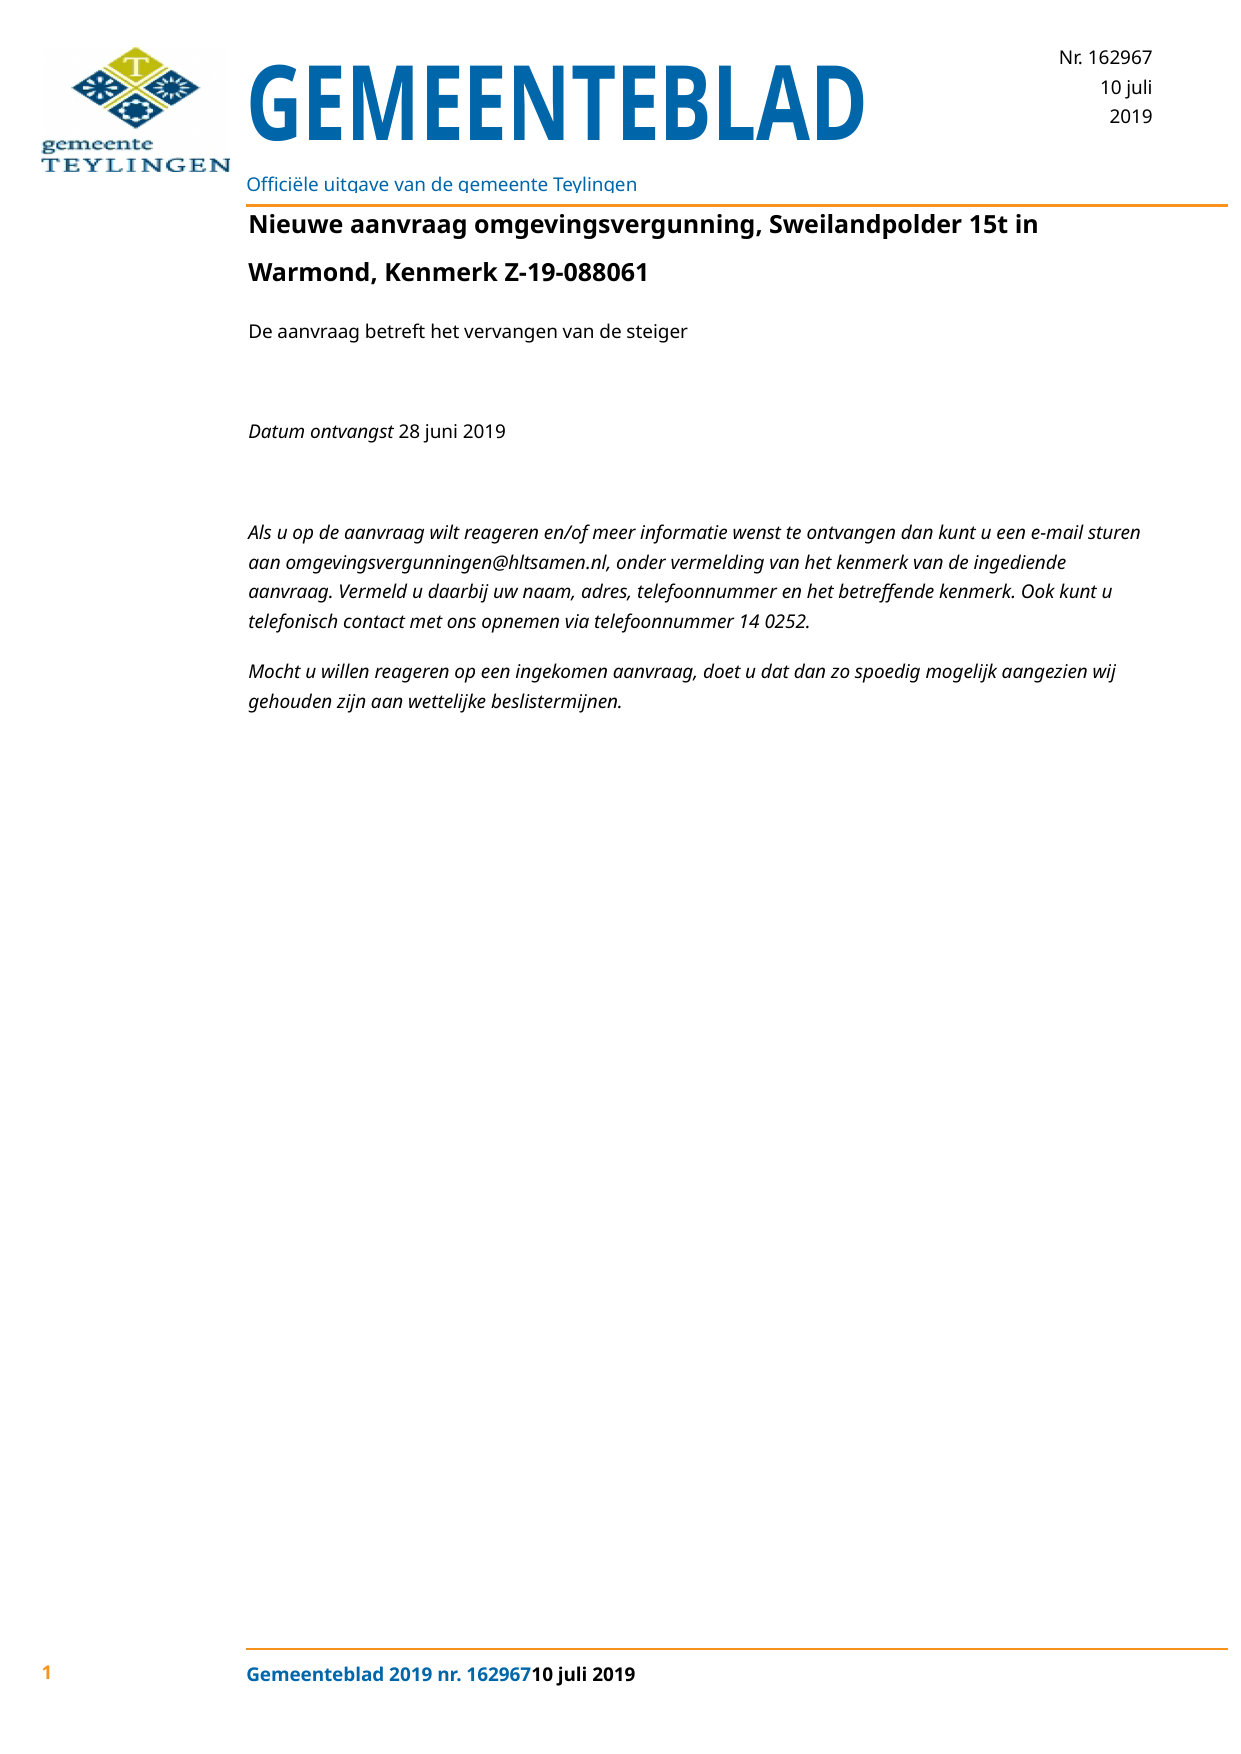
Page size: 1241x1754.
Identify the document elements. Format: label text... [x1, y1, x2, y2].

text Datum ontvangst 28 juni 2019 [248, 419, 1152, 444]
text Mocht u willen reageren op een ingekomen aanvraag, doet u dat dan zo spoedig mogelijk aangezien wij gehouden zijn aan wettelijke beslistermijnen. [248, 659, 1152, 714]
picture [41, 47, 231, 172]
text De aanvraag betreft het vervangen van de steiger [248, 318, 1152, 344]
text Nieuwe aanvraag omgevingsvergunning, Sweilandpolder 15t in Warmond, Kenmerk Z-19-088061 [248, 207, 1152, 288]
text Als u op de aanvraag wilt reageren en/of meer informatie wenst te ontvangen dan kunt u een e-mail sturen aan omgevingsvergunningen@hltsamen.nl, onder vermelding van het kenmerk van de ingediende aanvraag. Vermeld u daarbij uw naam, adres, telefoonnummer en het betreffende kenmerk. Ook kunt u telefonisch contact met ons opnemen via telefoonnummer 14 0252. [248, 519, 1152, 634]
